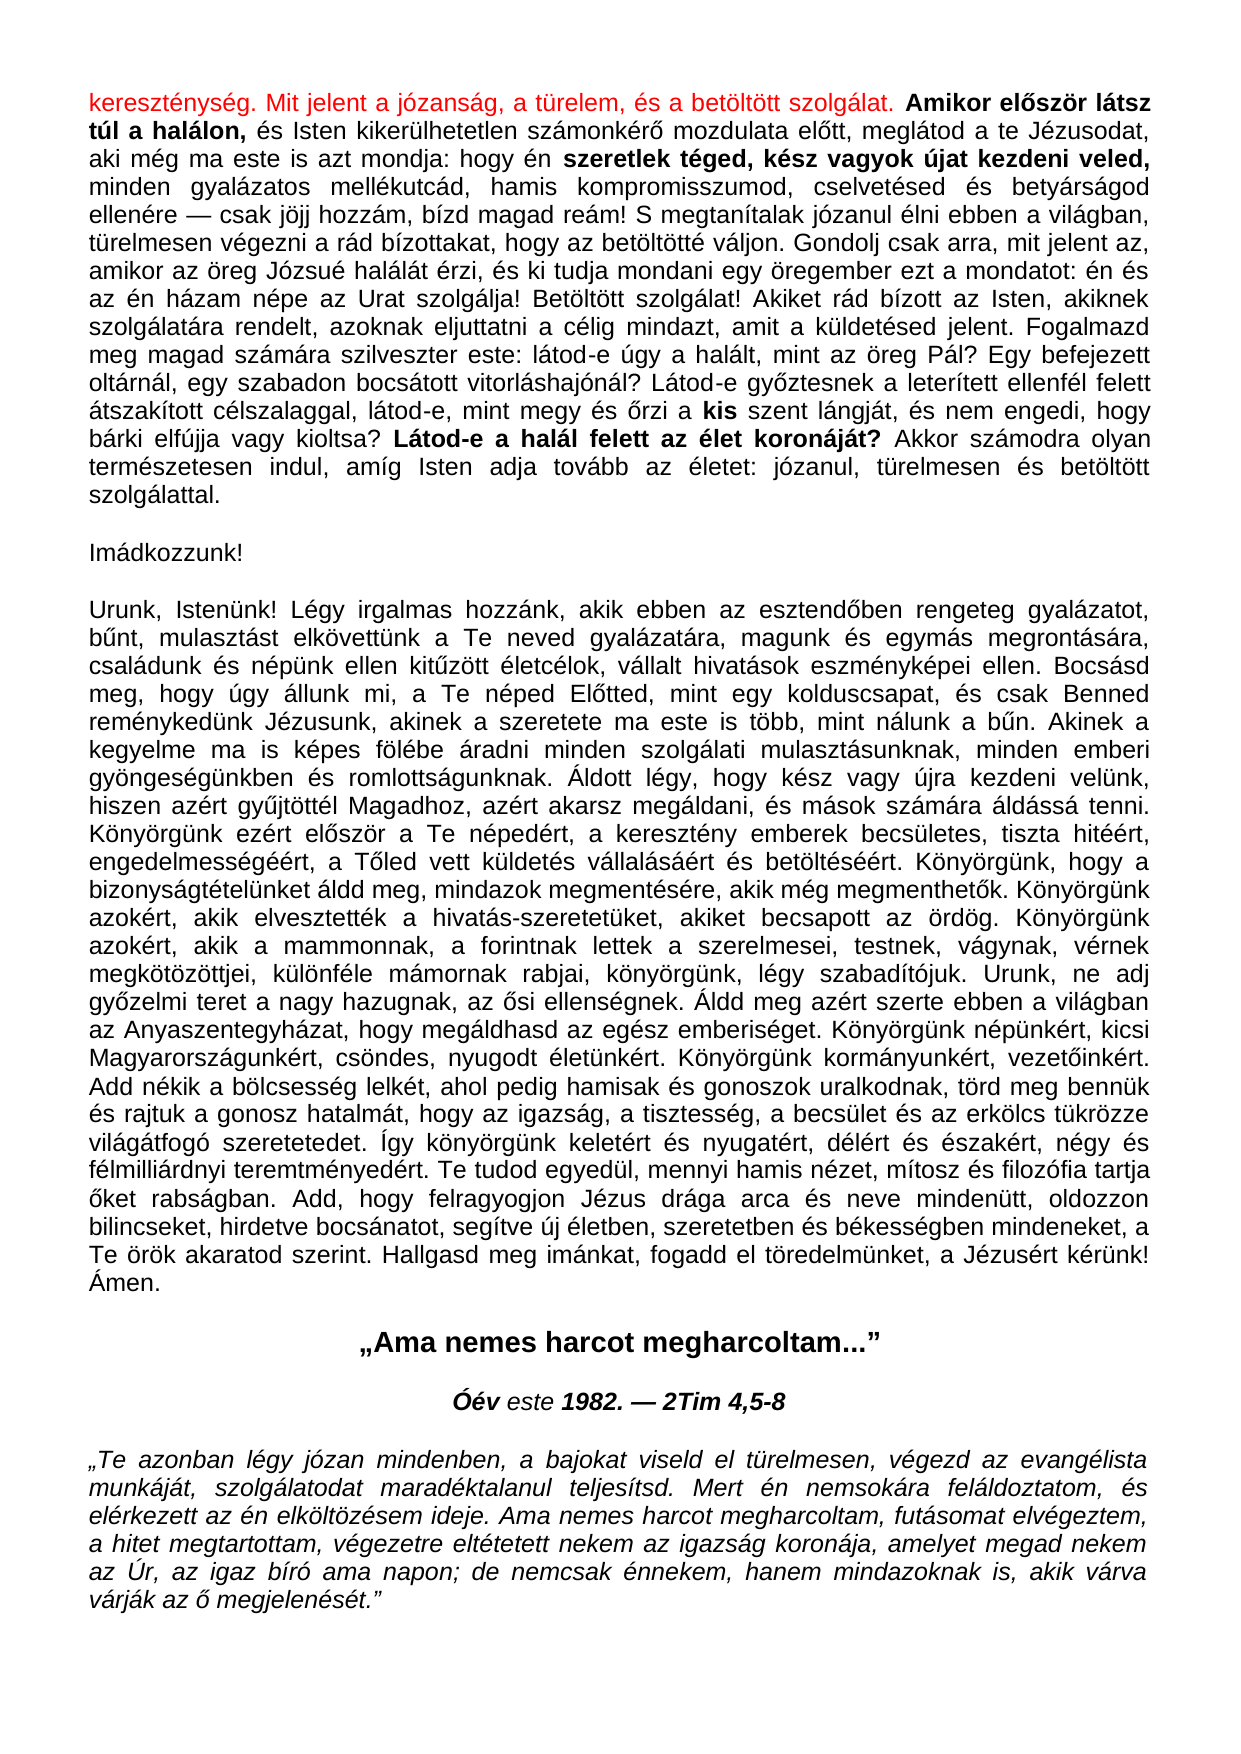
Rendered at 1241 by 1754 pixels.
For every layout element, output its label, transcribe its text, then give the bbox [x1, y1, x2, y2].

text kereszténység. Mit jelent a józanság, a türelem, és a betöltött szolgálat. Amikor először látsz túl a halálon, és Isten kikerülhetetlen számonkérő mozdulata előtt, meglátod a te Jézusodat, aki még ma este is azt mondja: hogy én szeretlek téged, kész vagyok újat kezdeni veled, minden gyalázatos mellékutcád, hamis kompromisszumod, cselvetésed és betyárságod ellenére — csak jöjj hozzám, bízd magad reám! S megtanítalak józanul élni ebben a világban, türelmesen végezni a rád bízottakat, hogy az betöltötté váljon. Gondolj csak arra, mit jelent az, amikor az öreg Józsué halálát érzi, és ki tudja mondani egy öregember ezt a mondatot: én és az én házam népe az Urat szolgálja! Betöltött szolgálat! Akiket rád bízott az Isten, akiknek szolgálatára rendelt, azoknak eljuttatni a célig mindazt, amit a küldetésed jelent. Fogalmazd meg magad számára szilveszter este: látod‑e úgy a halált, mint az öreg Pál? Egy befejezett oltárnál, egy szabadon bocsátott vitorláshajónál? Látod‑e győztesnek a leterített ellenfél felett átszakított célszalaggal, látod‑e, mint megy és őrzi a kis szent lángját, és nem engedi, hogy bárki elfújja vagy kioltsa? Látod‑e a halál felett az élet koronáját? Akkor számodra olyan természetesen indul, amíg Isten adja tovább az életet: józanul, türelmesen és betöltött szolgálattal. [88, 88, 1152, 509]
text Urunk, Istenünk! Légy irgalmas hozzánk, akik ebben az esztendőben rengeteg gyalázatot, bűnt, mulasztást elkövettünk a Te neved gyalázatára, magunk és egymás megrontására, családunk és népünk ellen kitűzött életcélok, vállalt hivatások eszményképei ellen. Bocsásd meg, hogy úgy állunk mi, a Te néped Előtted, mint egy kolduscsapat, és csak Benned reménykedünk Jézusunk, akinek a szeretete ma este is több, mint nálunk a bűn. Akinek a kegyelme ma is képes fölébe áradni minden szolgálati mulasztásunknak, minden emberi gyöngeségünkben és romlottságunknak. Áldott légy, hogy kész vagy újra kezdeni velünk, hiszen azért gyűjtöttél Magadhoz, azért akarsz megáldani, és mások számára áldássá tenni. Könyörgünk ezért először a Te népedért, a keresztény emberek becsületes, tiszta hitéért, engedelmességéért, a Tőled vett küldetés vállalásáért és betöltéséért. Könyörgünk, hogy a bizonyságtételünket áldd meg, mindazok megmentésére, akik még megmenthetők. Könyörgünk azokért, akik elvesztették a hivatás-szeretetüket, akiket becsapott az ördög. Könyörgünk azokért, akik a mammonnak, a forintnak lettek a szerelmesei, testnek, vágynak, vérnek megkötözöttjei, különféle mámornak rabjai, könyörgünk, légy szabadítójuk. Urunk, ne adj győzelmi teret a nagy hazugnak, az ősi ellenségnek. Áldd meg azért szerte ebben a világban az Anyaszentegyházat, hogy megáldhasd az egész emberiséget. Könyörgünk népünkért, kicsi Magyarországunkért, csöndes, nyugodt életünkért. Könyörgünk kormányunkért, vezetőinkért. Add nékik a bölcsesség lelkét, ahol pedig hamisak és gonoszok uralkodnak, törd meg bennük és rajtuk a gonosz hatalmát, hogy az igazság, a tisztesség, a becsület és az erkölcs tükrözze világátfogó szeretetedet. Így könyörgünk keletért és nyugatért, délért és északért, négy és félmilliárdnyi teremtményedért. Te tudod egyedül, mennyi hamis nézet, mítosz és filozófia tartja őket rabságban. Add, hogy felragyogjon Jézus drága arca és neve mindenütt, oldozzon bilincseket, hirdetve bocsánatot, segítve új életben, szeretetben és békességben mindeneket, a Te örök akaratod szerint. Hallgasd meg imánkat, fogadd el töredelmünket, a Jézusért kérünk! Ámen. [88, 596, 1152, 1296]
text Imádkozzunk! [88, 538, 1152, 566]
text „Ama nemes harcot megharcoltam...” [88, 1326, 1152, 1358]
text Óév este 1982. — 2Tim 4,5-8 [88, 1388, 1152, 1416]
text „Te azonban légy józan mindenben, a bajokat viseld el türelmesen, végezd az evangélista munkáját, szolgálatodat maradéktalanul teljesítsd. Mert én nemsokára feláldoztatom, és elérkezett az én elköltözésem ideje. Ama nemes harcot megharcoltam, futásomat elvégeztem, a hitet megtartottam, végezetre eltétetett nekem az igazság koronája, amelyet megad nekem az Úr, az igaz bíró ama napon; de nemcsak énnekem, hanem mindazoknak is, akik várva várják az ő megjelenését.” [88, 1446, 1152, 1614]
